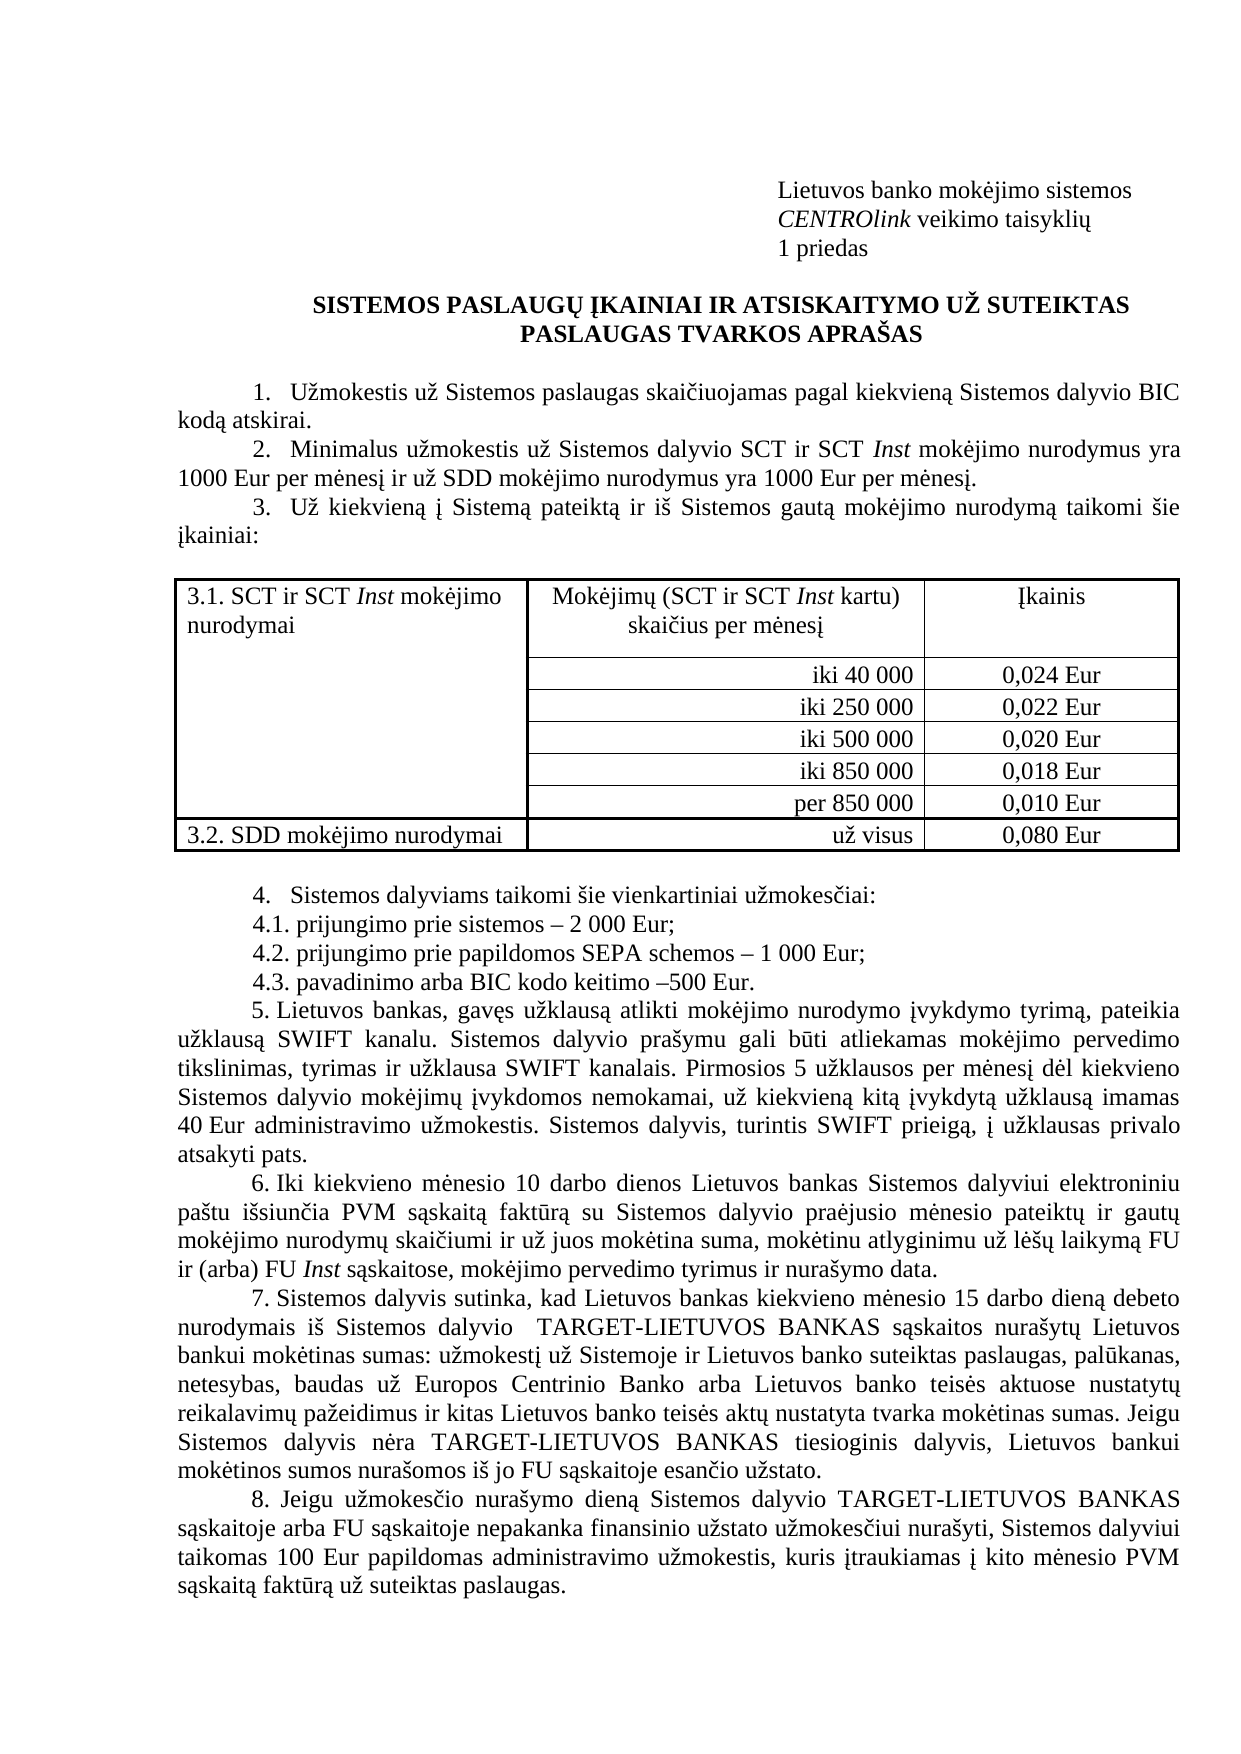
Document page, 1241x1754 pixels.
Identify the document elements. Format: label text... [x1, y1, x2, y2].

table_cell per 850 000 [529, 786, 924, 817]
text 4. Sistemos dalyviams taikomi šie vienkartiniai užmokesčiai: [177, 880, 1181, 909]
text 2. Minimalus užmokestis už Sistemos dalyvio SCT ir SCT Inst mokėjimo nurodymus yra 1000 Eur per mėnesį ir už SDD mokėjimo nurodymus yra 1000 Eur per mėnesį. [177, 434, 1181, 492]
text 1 priedas [777, 233, 1181, 262]
text 7. Sistemos dalyvis sutinka, kad Lietuvos bankas kiekvieno mėnesio 15 darbo dieną debeto nurodymais iš Sistemos dalyvio TARGET-LIETUVOS BANKAS sąskaitos nurašytų Lietuvos bankui mokėtinas sumas: užmokestį už Sistemoje ir Lietuvos banko suteiktas paslaugas, palūkanas, netesybas, baudas už Europos Centrinio Banko arba Lietuvos banko teisės aktuose nustatytų reikalavimų pažeidimus ir kitas Lietuvos banko teisės aktų nustatyta tvarka mokėtinas sumas. Jeigu Sistemos dalyvis nėra TARGET-LIETUVOS BANKAS tiesioginis dalyvis, Lietuvos bankui mokėtinos sumos nurašomos iš jo FU sąskaitoje esančio užstato. [177, 1283, 1181, 1484]
text 4.1. prijungimo prie sistemos – 2 000 Eur; [177, 909, 1181, 938]
table_cell už visus [529, 820, 924, 848]
text 4.2. prijungimo prie papildomos SEPA schemos – 1 000 Eur; [177, 938, 1181, 967]
table_header Įkainis [925, 581, 1177, 657]
table_cell iki 40 000 [529, 658, 924, 689]
text CENTROlink veikimo taisyklių [777, 204, 1181, 233]
table_cell iki 850 000 [529, 754, 924, 785]
table_cell 0,022 Eur [925, 690, 1177, 721]
table_cell 0,018 Eur [925, 754, 1177, 785]
table_cell iki 500 000 [529, 722, 924, 753]
text 1. Užmokestis už Sistemos paslaugas skaičiuojamas pagal kiekvieną Sistemos dalyvio BIC kodą atskirai. [177, 377, 1181, 434]
text 8. Jeigu užmokesčio nurašymo dieną Sistemos dalyvio TARGET-LIETUVOS BANKAS sąskaitoje arba FU sąskaitoje nepakanka finansinio užstato užmokesčiui nurašyti, Sistemos dalyviui taikomas 100 Eur papildomas administravimo užmokestis, kuris įtraukiamas į kito mėnesio PVM sąskaitą faktūrą už suteiktas paslaugas. [177, 1484, 1181, 1599]
table_cell 0,020 Eur [925, 722, 1177, 753]
table_cell 0,010 Eur [925, 786, 1177, 817]
table_cell iki 250 000 [529, 690, 924, 721]
text 6. Iki kiekvieno mėnesio 10 darbo dienos Lietuvos bankas Sistemos dalyviui elektroniniu paštu išsiunčia PVM sąskaitą faktūrą su Sistemos dalyvio praėjusio mėnesio pateiktų ir gautų mokėjimo nurodymų skaičiumi ir už juos mokėtina suma, mokėtinu atlyginimu už lėšų laikymą FU ir (arba) FU Inst sąskaitose, mokėjimo pervedimo tyrimus ir nurašymo data. [177, 1168, 1181, 1283]
text 3. Už kiekvieną į Sistemą pateiktą ir iš Sistemos gautą mokėjimo nurodymą taikomi šie įkainiai: [177, 492, 1181, 549]
text Lietuvos banko mokėjimo sistemos [777, 176, 1181, 204]
table_header Mokėjimų (SCT ir SCT Inst kartu) skaičius per mėnesį [529, 581, 924, 657]
table_header 3.1. SCT ir SCT Inst mokėjimo nurodymai [177, 581, 526, 817]
text 4.3. pavadinimo arba BIC kodo keitimo –500 Eur. [177, 967, 1181, 995]
table_cell 3.2. SDD mokėjimo nurodymai [177, 820, 526, 848]
table_cell 0,024 Eur [925, 658, 1177, 689]
table_cell 0,080 Eur [925, 820, 1177, 848]
text SISTEMOS PASLAUGŲ ĮKAINIAI IR ATSISKAITYMO UŽ SUTEIKTAS PASLAUGAS TVARKOS APRAŠAS [262, 291, 1181, 348]
text 5. Lietuvos bankas, gavęs užklausą atlikti mokėjimo nurodymo įvykdymo tyrimą, pateikia užklausą SWIFT kanalu. Sistemos dalyvio prašymu gali būti atliekamas mokėjimo pervedimo tikslinimas, tyrimas ir užklausa SWIFT kanalais. Pirmosios 5 užklausos per mėnesį dėl kiekvieno Sistemos dalyvio mokėjimų įvykdomos nemokamai, už kiekvieną kitą įvykdytą užklausą imamas 40 Eur administravimo užmokestis. Sistemos dalyvis, turintis SWIFT prieigą, į užklausas privalo atsakyti pats. [177, 995, 1181, 1168]
